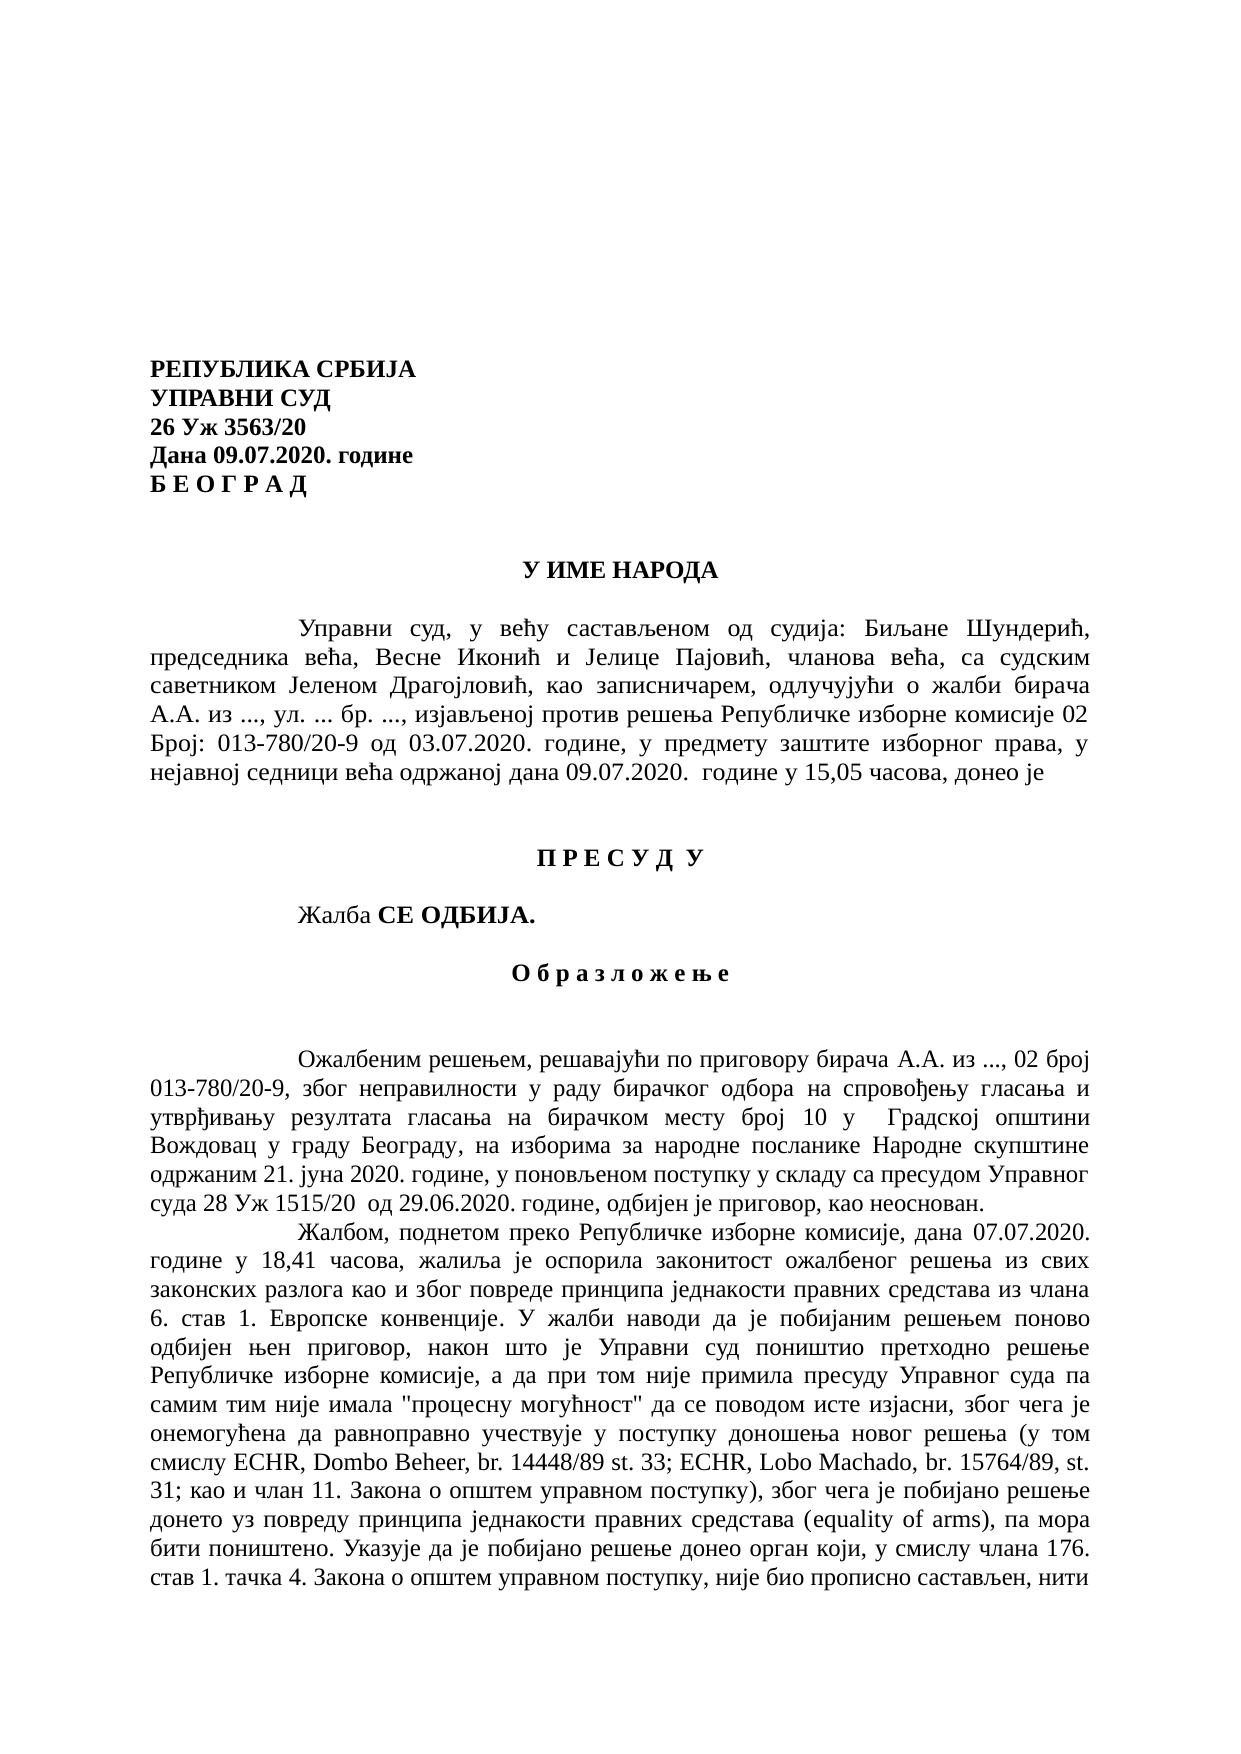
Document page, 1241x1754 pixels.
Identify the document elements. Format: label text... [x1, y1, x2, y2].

text Управни суд, у већу састављеном од судија: Биљане Шундерић, председника већа, Весне Иконић и Јелице Пајовић, чланова већа, са судским саветником Јеленом Драгојловић, као записничарем, одлучујући о жалби бирача А.А. из ..., ул. ... бр. ..., изјављеној против решења Републичке изборне комисије 02 Број: 013-780/20-9 од 03.07.2020. године, у предмету заштите изборног права, у нејавној седници већа одржаној дана 09.07.2020. године у 15,05 часова, донео је [150, 613, 1090, 785]
text О б р а з л о ж е њ е [150, 958, 1090, 987]
text Жалбом, поднетом преко Републичке изборне комисије, дана 07.07.2020. године у 18,41 часова, жалиља је оспорила законитост ожалбеног решења из свих законских разлога као и због повреде принципа једнакости правних средстава из члана 6. став 1. Европске конвенције. У жалби наводи да је побијаним решењем поново одбијен њен приговор, након што је Управни суд поништио претходно решење Републичке изборне комисије, а да при том није примила пресуду Управног суда па самим тим није имала "процесну могућност" да се поводом исте изјасни, због чега је онемогућена да равноправно учествује у поступку доношења новог решења (у том смислу ECHR, Dombo Beheer, br. 14448/89 st. 33; ECHR, Lobo Machado, br. 15764/89, st. 31; као и члан 11. Закона о општем управном поступку), због чега је побијано решење донето уз повреду принципа једнакости правних средстава (equality of arms), па мора бити поништено. Указује да је побијано решење донео орган који, у смислу члана 176. став 1. тачка 4. Закона о општем управном поступку, није био прописно састављен, нити [150, 1217, 1090, 1590]
text УПРАВНИ СУД [150, 383, 1090, 412]
text 26 Уж 3563/20 [150, 412, 1090, 440]
text Жалба СЕ ОДБИЈА. [150, 900, 1090, 929]
text РЕПУБЛИКА СРБИЈА [150, 148, 1090, 383]
text Дана 09.07.2020. године [150, 440, 1090, 469]
text П Р Е С У Д У [150, 843, 1090, 872]
text У ИМЕ НАРОДА [150, 555, 1090, 584]
text Б Е О Г Р А Д [150, 469, 1090, 498]
text Ожалбеним решењем, решавајући по приговору бирача А.А. из ..., 02 број 013-780/20-9, због неправилности у раду бирачког одбора на спровођењу гласања и утврђивању резултата гласања на бирачком месту број 10 у Градској општини Вождовац у граду Београду, на изборима за народне посланике Народне скупштине одржаним 21. јуна 2020. године, у поновљеном поступку у складу са пресудом Управног суда 28 Уж 1515/20 од 29.06.2020. године, одбијен је приговор, као неоснован. [150, 1044, 1090, 1217]
